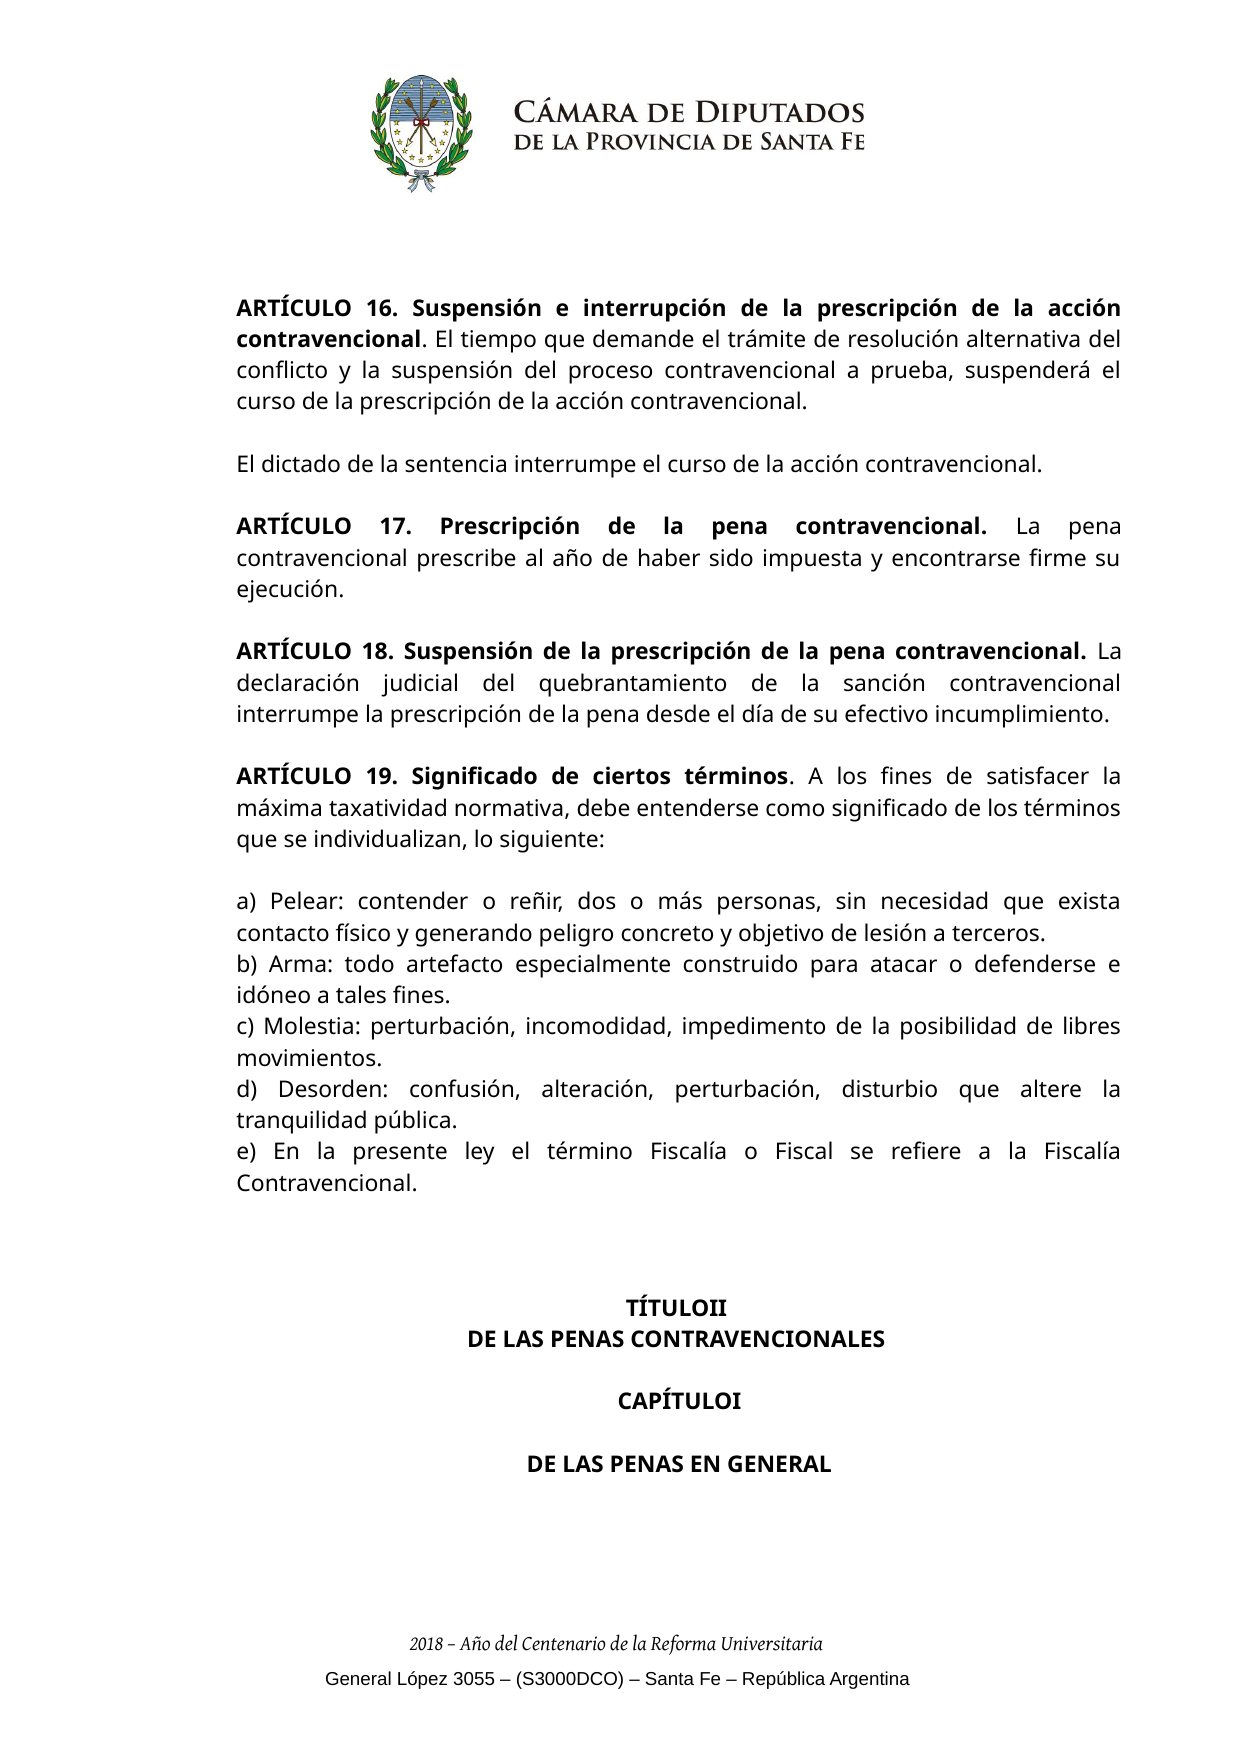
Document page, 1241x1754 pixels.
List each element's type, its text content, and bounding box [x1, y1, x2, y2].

text b) Arma: todo artefacto especialmente construido para atacar o defenderse e idóneo a tales fines. [236, 948, 1122, 1010]
text ARTÍCULO 19. Significado de ciertos términos. A los fines de satisfacer la máxima taxatividad normativa, debe entenderse como significado de los términos que se individualizan, lo siguiente: [236, 760, 1122, 854]
text e) En la presente ley el término Fiscalía o Fiscal se refiere a la Fiscalía Contravencional. [236, 1135, 1122, 1198]
text TÍTULOII [236, 1291, 1122, 1323]
text a) Pelear: contender o reñir, dos o más personas, sin necesidad que exista contacto físico y generando peligro concreto y objetivo de lesión a terceros. [236, 885, 1122, 948]
text ARTÍCULO 18. Suspensión de la prescripción de la pena contravencional. La declaración judicial del quebrantamiento de la sanción contravencional interrumpe la prescripción de la pena desde el día de su efectivo incumplimiento. [236, 635, 1122, 729]
text ARTÍCULO 17. Prescripción de la pena contravencional. La pena contravencional prescribe al año de haber sido impuesta y encontrarse firme su ejecución. [236, 510, 1122, 604]
text El dictado de la sentencia interrumpe el curso de la acción contravencional. [236, 448, 1122, 479]
text CAPÍTULOI [236, 1385, 1122, 1416]
picture [370, 75, 865, 197]
text DE LAS PENAS CONTRAVENCIONALES [236, 1323, 1122, 1354]
text d) Desorden: confusión, alteración, perturbación, disturbio que altere la tranquilidad pública. [236, 1073, 1122, 1135]
text ARTÍCULO 16. Suspensión e interrupción de la prescripción de la acción contravencional. El tiempo que demande el trámite de resolución alternativa del conflicto y la suspensión del proceso contravencional a prueba, suspenderá el curso de la prescripción de la acción contravencional. [236, 291, 1122, 416]
text DE LAS PENAS EN GENERAL [236, 1448, 1122, 1479]
text c) Molestia: perturbación, incomodidad, impedimento de la posibilidad de libres movimientos. [236, 1010, 1122, 1073]
